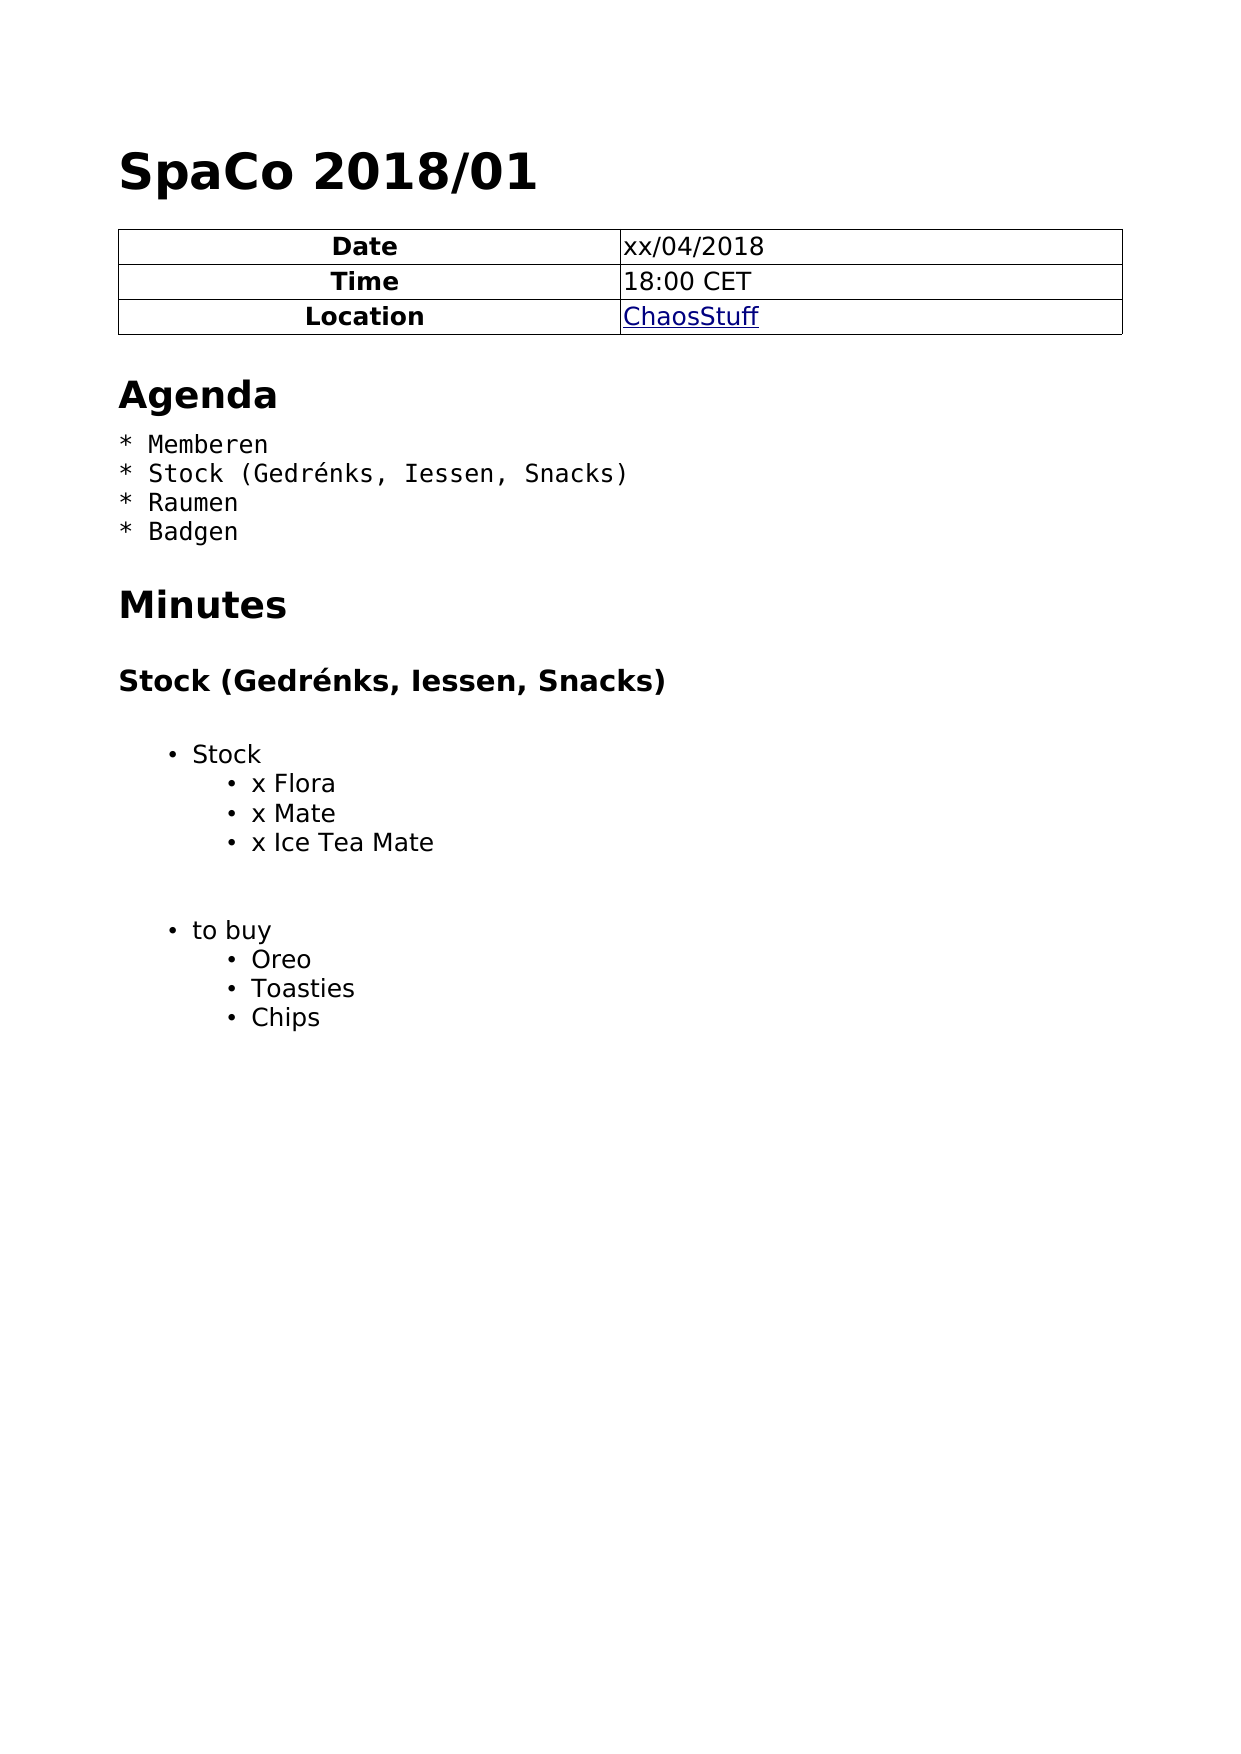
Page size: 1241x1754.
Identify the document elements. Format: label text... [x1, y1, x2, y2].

list Oreo [236, 945, 1122, 974]
list x Ice Tea Mate [236, 828, 1122, 857]
subtitle Stock (Gedrénks, Iessen, Snacks) [118, 664, 1122, 698]
text * Memberen * Stock (Gedrénks, Iessen, Snacks) * Raumen * Badgen [118, 430, 1122, 547]
list to buy [177, 916, 1122, 945]
table_header xx/04/2018 [621, 230, 1122, 264]
subtitle Agenda [118, 374, 1122, 417]
table_header Date [119, 230, 620, 264]
list x Flora [236, 770, 1122, 799]
list Stock [177, 741, 1122, 770]
subtitle SpaCo 2018/01 [118, 143, 1122, 201]
table_cell Location [119, 300, 620, 334]
table_cell 18:00 CET [621, 265, 1122, 299]
subtitle Minutes [118, 583, 1122, 627]
table_cell ChaosStuff [621, 300, 1122, 334]
list Toasties [236, 974, 1122, 1004]
list x Mate [236, 799, 1122, 828]
list Chips [236, 1004, 1122, 1033]
table_cell Time [119, 265, 620, 299]
